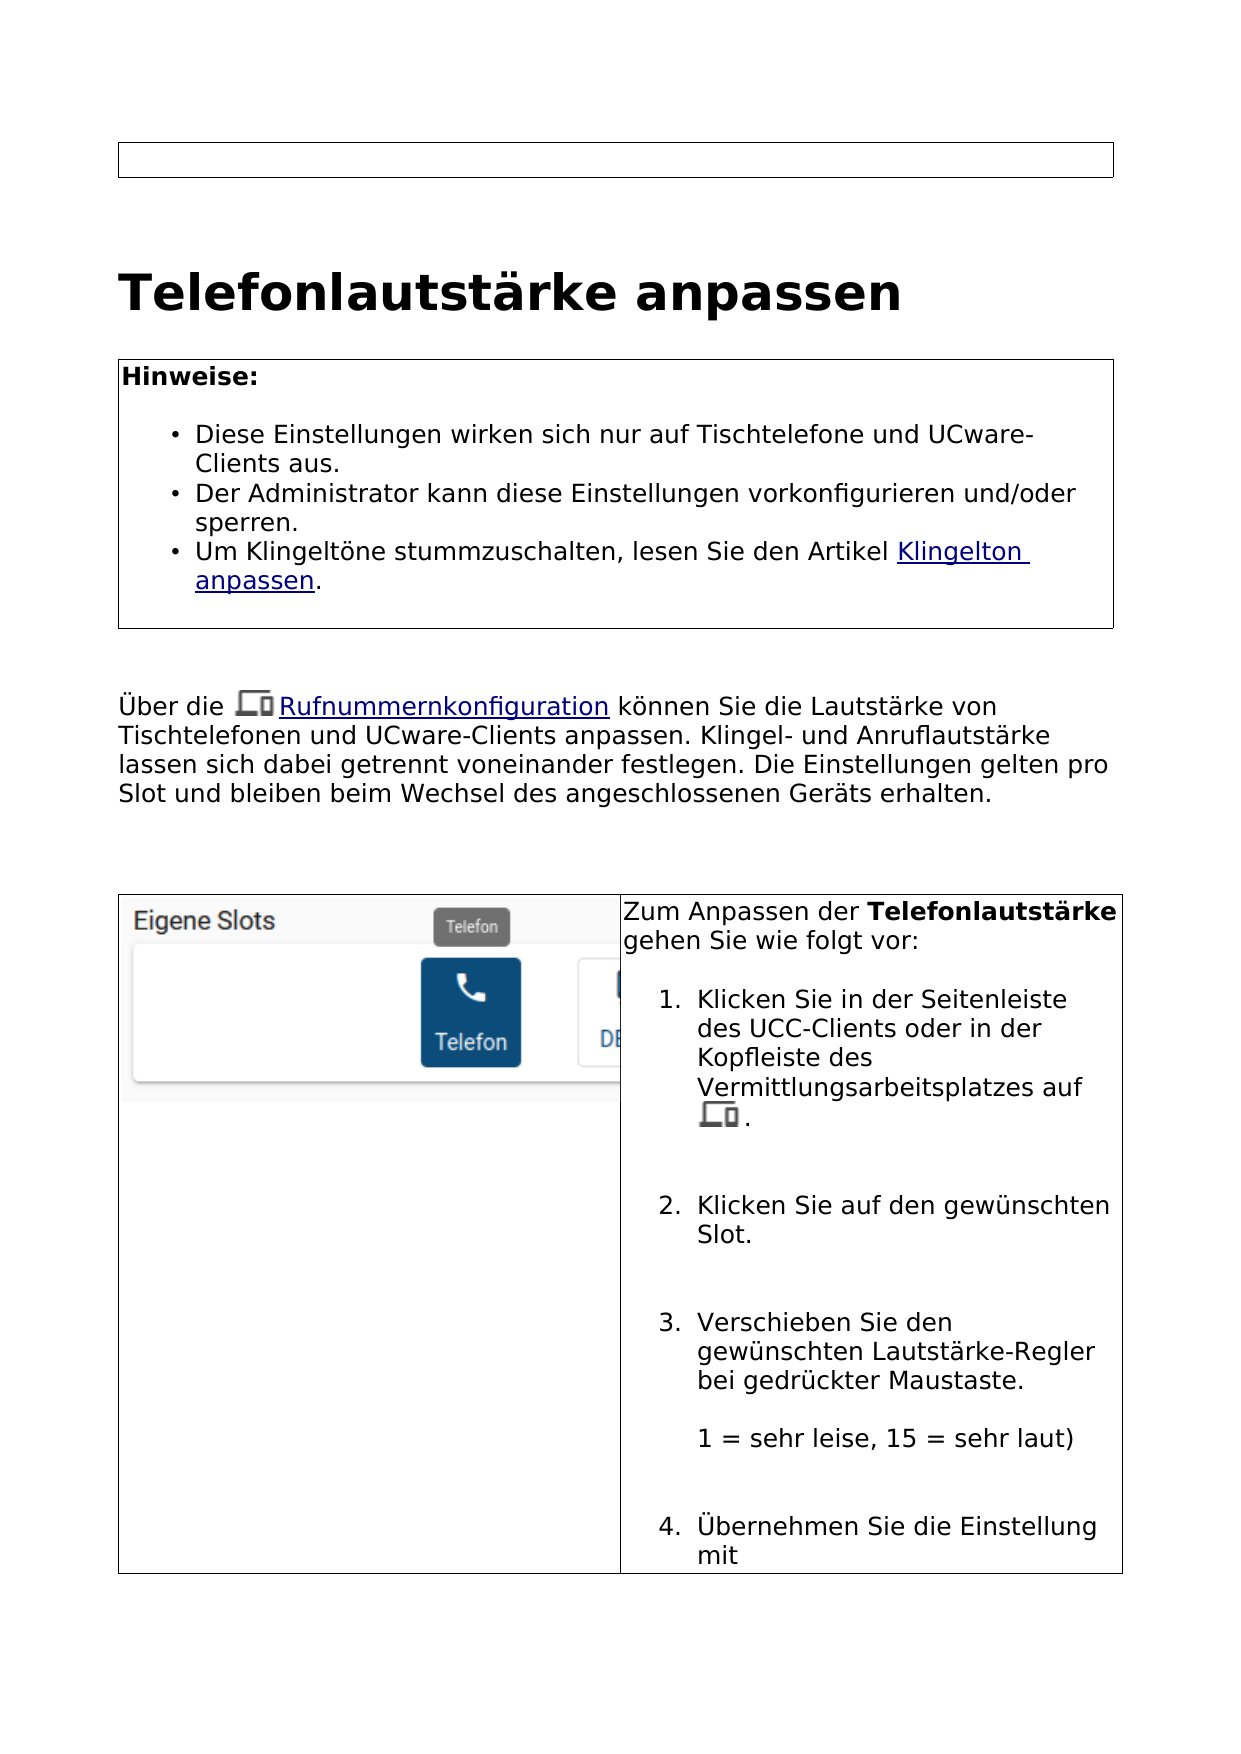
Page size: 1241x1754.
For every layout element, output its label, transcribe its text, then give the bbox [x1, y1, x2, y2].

table_header Zum Anpassen der Telefonlautstärke gehen Sie wie folgt vor: Klicken Sie in der Seitenleiste des UCC-Clients oder in der Kopfleiste des Vermittlungsarbeitsplatzes auf . Klicken Sie auf den gewünschten Slot. Verschieben Sie den gewünschten Lautstärke-Regler bei gedrückter Maustaste. 1 = sehr leise, 15 = sehr laut) Übernehmen Sie die Einstellung mit [621, 895, 1122, 1573]
table_header [119, 895, 620, 1573]
picture [232, 690, 279, 716]
subtitle Telefonlautstärke anpassen [118, 264, 1122, 323]
table_header Hinweise: Diese Einstellungen wirken sich nur auf Tischtelefone und UCware-Clients aus. Der Administrator kann diese Einstellungen vorkonfigurieren und/oder sperren. Um Klingeltöne stummzuschalten, lesen Sie den Artikel Klingelton anpassen. [119, 360, 1113, 628]
table_header [119, 143, 1113, 177]
text Über die Rufnummernkonfiguration können Sie die Lautstärke von Tischtelefonen und UCware-Clients anpassen. Klingel- und Anruflautstärke lassen sich dabei getrennt voneinander festlegen. Die Einstellungen gelten pro Slot und bleiben beim Wechsel des angeschlossenen Geräts erhalten. [118, 690, 1122, 867]
picture [121, 897, 621, 1102]
picture [696, 1101, 744, 1127]
